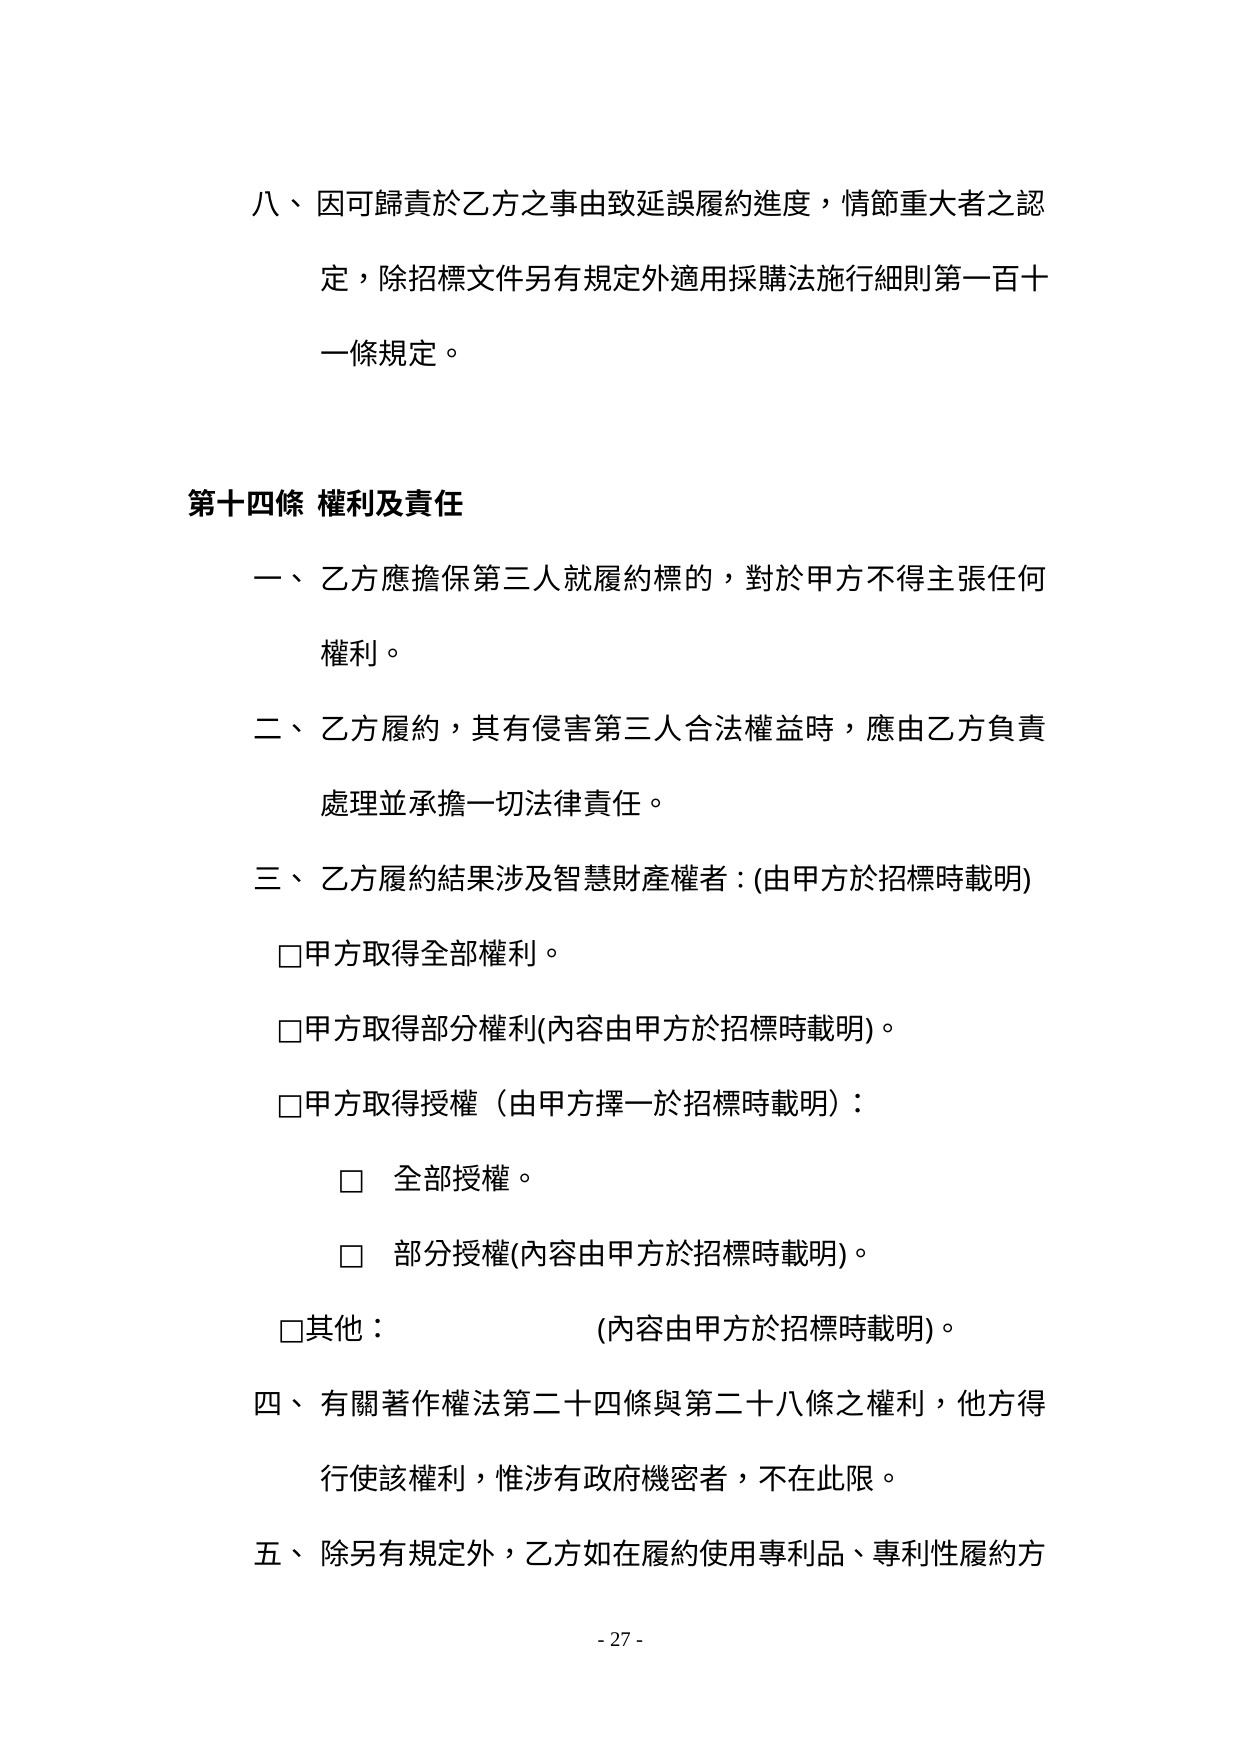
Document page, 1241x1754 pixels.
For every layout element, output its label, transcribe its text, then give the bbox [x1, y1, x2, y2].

list 因可歸責於乙方之事由致延誤履約進度，情節重大者之認定，除招標文件另有規定外適用採購法施行細則第一百十一條規定。 [252, 164, 1053, 389]
text □其他： (內容由甲方於招標時載明)。 [253, 1289, 1047, 1364]
text □甲方取得授權（由甲方擇一於招標時載明）： [276, 1064, 1053, 1139]
list 乙方履約，其有侵害第三人合法權益時，應由乙方負責處理並承擔一切法律責任。 [253, 689, 1047, 839]
list 除另有規定外，乙方如在履約使用專利品、專利性履約方 [253, 1514, 1047, 1589]
list 有關著作權法第二十四條與第二十八條之權利，他方得行使該權利，惟涉有政府機密者，不在此限。 [253, 1364, 1047, 1514]
list 全部授權。 [337, 1139, 1053, 1214]
list 乙方履約結果涉及智慧財產權者：(由甲方於招標時載明) [253, 839, 1047, 914]
list 部分授權(內容由甲方於招標時載明)。 [337, 1214, 1053, 1289]
list 乙方應擔保第三人就履約標的，對於甲方不得主張任何權利。 [253, 539, 1047, 689]
text □甲方取得部分權利(內容由甲方於招標時載明)。 [276, 989, 1053, 1064]
text □甲方取得全部權利。 [276, 914, 1053, 989]
text 第十四條 權利及責任 [187, 464, 1053, 539]
